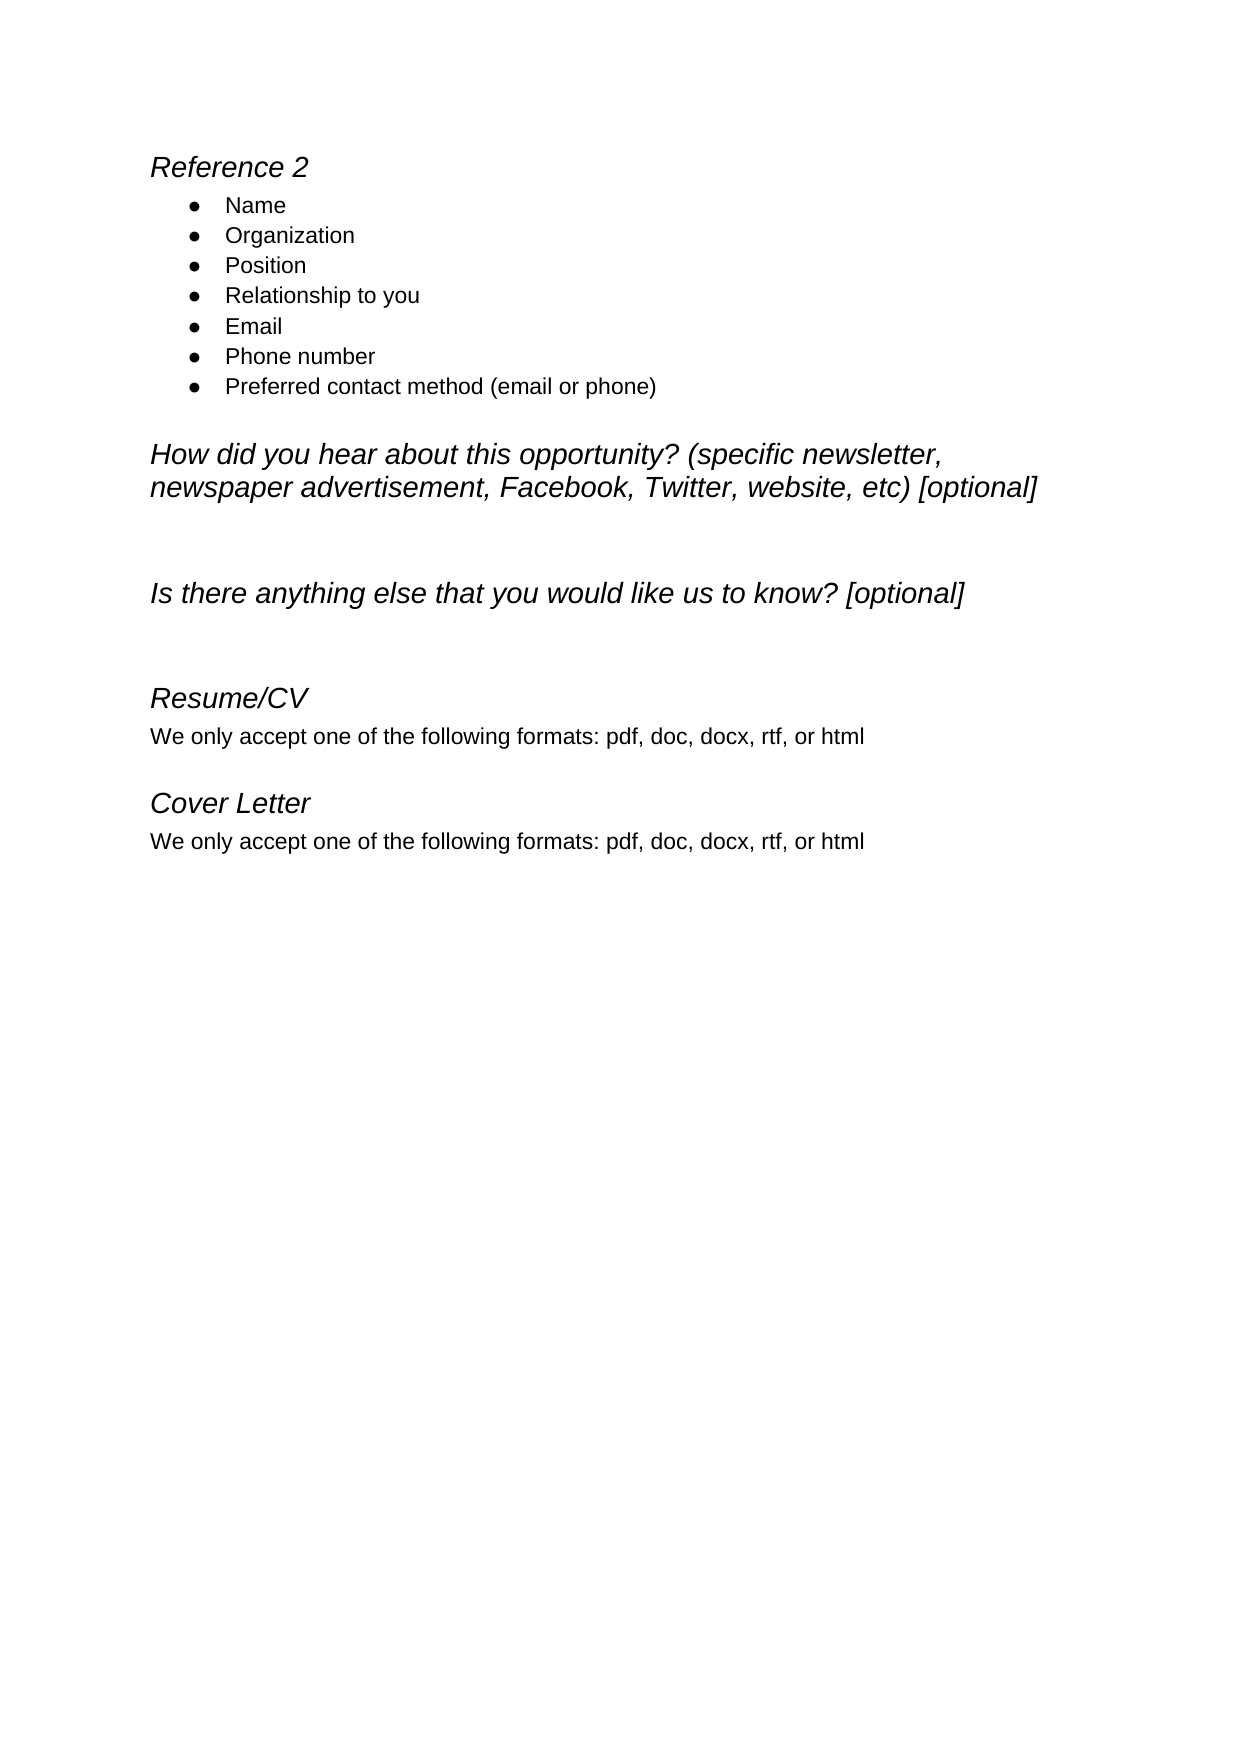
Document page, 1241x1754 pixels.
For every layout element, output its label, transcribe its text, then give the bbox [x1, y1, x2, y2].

list Position [187, 252, 1090, 279]
list Name [187, 192, 1090, 218]
subtitle Resume/CV [150, 681, 1090, 714]
list Preferred contact method (email or phone) [187, 373, 1090, 399]
text We only accept one of the following formats: pdf, doc, docx, rtf, or html [150, 828, 1090, 855]
list Phone number [187, 343, 1090, 369]
subtitle How did you hear about this opportunity? (specific newsletter, newspaper advertisement, Facebook, Twitter, website, etc) [optional] [150, 437, 1090, 504]
list Organization [187, 222, 1090, 248]
list Email [187, 313, 1090, 339]
subtitle Cover Letter [150, 786, 1090, 820]
subtitle Reference 2 [150, 150, 1090, 183]
list Relationship to you [187, 282, 1090, 309]
subtitle Is there anything else that you would like us to know? [optional] [150, 576, 1090, 609]
text We only accept one of the following formats: pdf, doc, docx, rtf, or html [150, 723, 1090, 749]
